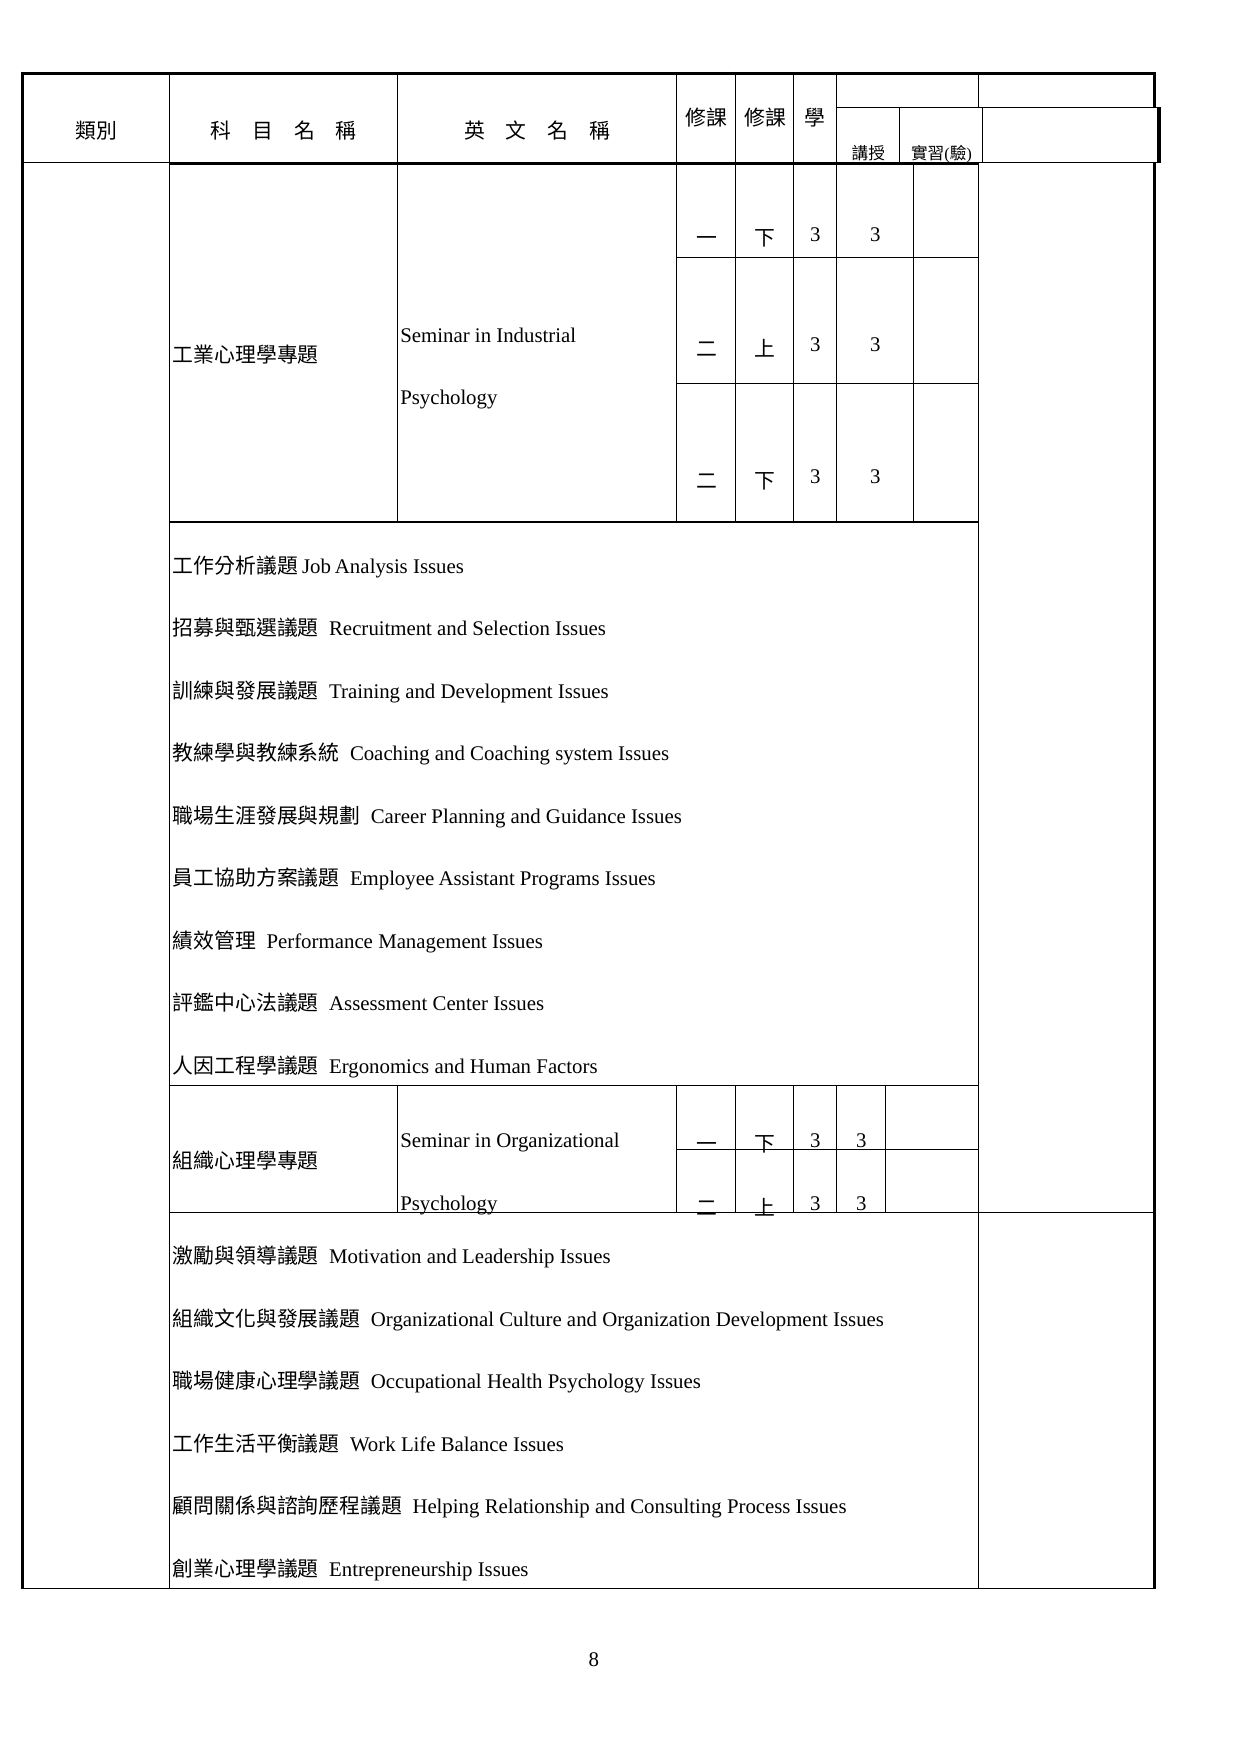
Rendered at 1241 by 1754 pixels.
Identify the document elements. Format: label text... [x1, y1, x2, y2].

table_header 修課 年級 [677, 75, 735, 162]
table_cell 工業心理學專題 [170, 165, 397, 521]
table_header 學分數 [794, 75, 836, 162]
table_cell [914, 384, 978, 521]
table_cell [886, 1086, 978, 1148]
table_cell 3 [794, 1086, 836, 1148]
table_cell 下 [736, 384, 793, 521]
table_cell 下 [736, 165, 793, 257]
table_cell 講授 [837, 108, 899, 162]
table_cell 下 [736, 1086, 793, 1148]
table_cell 3 [837, 258, 913, 383]
table_cell 二 [677, 384, 735, 521]
table_header 備註 [979, 75, 1153, 107]
table_header 類別 [24, 75, 169, 162]
table_cell [886, 1150, 978, 1212]
table_cell 3 [837, 384, 913, 521]
table_header 修課 學期 [736, 75, 793, 162]
table_cell 一 [677, 165, 735, 257]
table_cell [1159, 521, 1165, 1085]
table_cell [1159, 257, 1165, 383]
table_cell 實習(驗) [900, 108, 982, 162]
table_cell [1161, 107, 1165, 162]
table_cell 3 [794, 165, 836, 257]
table_cell [914, 258, 978, 383]
table_cell 激勵與領導議題 Motivation and Leadership Issues 組織文化與發展議題 Organizational Culture and Organization Development Issues 職場健康心理學議題 Occupational Health Psychology Issues 工作生活平衡議題 Work Life Balance Issues 顧問關係與諮詢歷程議題 Helping Relationship and Consulting Process Issues 創業心理學議題 Entrepreneurship Issues [170, 1213, 978, 1588]
table_cell [1159, 1085, 1165, 1148]
table_cell [1159, 162, 1165, 257]
table_cell 上 [736, 258, 793, 383]
table_cell [1159, 383, 1165, 521]
table_cell 3 [794, 384, 836, 521]
table_header 英 文 名 稱 [398, 75, 676, 162]
table_cell 3 [837, 1150, 885, 1212]
table_cell 3 [794, 258, 836, 383]
table_cell Seminar in Organizational Psychology [398, 1086, 676, 1212]
table_cell 一 [677, 1086, 735, 1148]
table_header [1159, 72, 1165, 107]
table_cell 上 [736, 1150, 793, 1212]
table_cell 3 [837, 1086, 885, 1148]
table_cell [979, 163, 1153, 1212]
table_cell 組織心理學專題 [170, 1086, 397, 1212]
table_cell 二 [677, 258, 735, 383]
table_cell 二 [677, 1150, 735, 1212]
table_cell 工作分析議題Job Analysis Issues 招募與甄選議題 Recruitment and Selection Issues 訓練與發展議題 Training and Development Issues 教練學與教練系統 Coaching and Coaching system Issues 職場生涯發展與規劃 Career Planning and Guidance Issues 員工協助方案議題 Employee Assistant Programs Issues 績效管理 Performance Management Issues 評鑑中心法議題 Assessment Center Issues 人因工程學議題 Ergonomics and Human Factors [170, 523, 978, 1085]
table_cell [914, 165, 978, 257]
table_cell [24, 163, 169, 1588]
table_header 每週上課時數 [837, 75, 978, 107]
table_cell 3 [794, 1150, 836, 1212]
table_header 科 目 名 稱 [170, 75, 397, 162]
table_cell [1159, 1212, 1165, 1588]
table_cell Seminar in Industrial Psychology [398, 165, 676, 521]
table_cell [983, 108, 1157, 162]
table_cell [1159, 1149, 1165, 1212]
table_cell [979, 1213, 1153, 1588]
table_cell 3 [837, 165, 913, 257]
